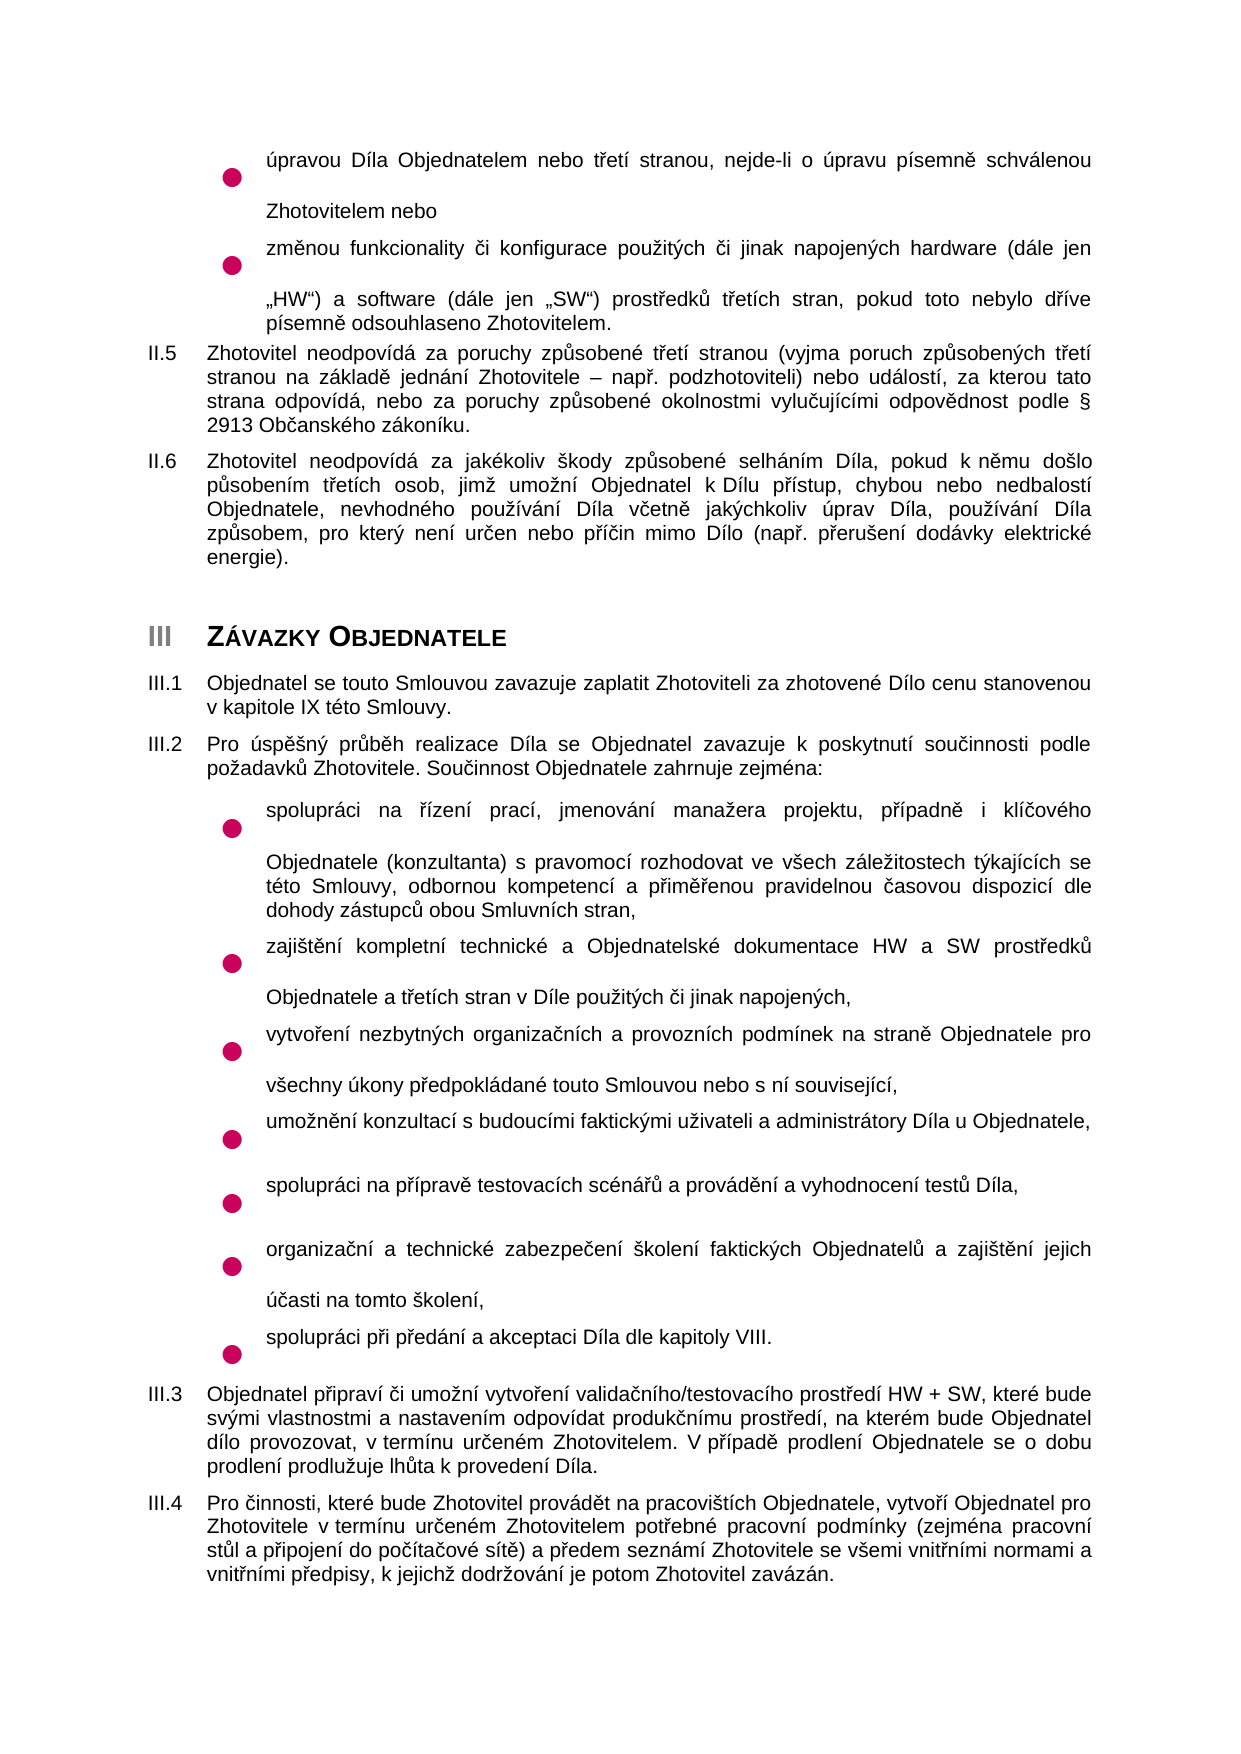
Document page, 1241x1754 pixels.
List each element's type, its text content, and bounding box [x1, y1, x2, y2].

list umožnění konzultací s budoucími faktickými uživateli a administrátory Díla u Objednatele, [221, 1109, 1093, 1161]
list Objednatel se touto Smlouvou zavazuje zaplatit Zhotoviteli za zhotovené Dílo cenu stanovenou v kapitole IX této Smlouvy. [148, 671, 1093, 719]
list Závazky Objednatele [148, 619, 1093, 652]
list Pro úspěšný průběh realizace Díla se Objednatel zavazuje k poskytnutí součinnosti podle požadavků Zhotovitele. Součinnost Objednatele zahrnuje zejména: [148, 732, 1093, 779]
list organizační a technické zabezpečení školení faktických Objednatelů a zajištění jejich účasti na tomto školení, [221, 1237, 1093, 1312]
list spolupráci na řízení prací, jmenování manažera projektu, případně i klíčového Objednatele (konzultanta) s pravomocí rozhodovat ve všech záležitostech týkajících se této Smlouvy, odbornou kompetencí a přiměřenou pravidelnou časovou dispozicí dle dohody zástupců obou Smluvních stran, [221, 798, 1093, 921]
list Zhotovitel neodpovídá za poruchy způsobené třetí stranou (vyjma poruch způsobených třetí stranou na základě jednání Zhotovitele – např. podzhotoviteli) nebo událostí, za kterou tato strana odpovídá, nebo za poruchy způsobené okolnostmi vylučujícími odpovědnost podle § 2913 Občanského zákoníku. [148, 341, 1093, 437]
list úpravou Díla Objednatelem nebo třetí stranou, nejde-li o úpravu písemně schválenou Zhotovitelem nebo [221, 148, 1093, 223]
list Zhotovitel neodpovídá za jakékoliv škody způsobené selháním Díla, pokud k němu došlo působením třetích osob, jimž umožní Objednatel k Dílu přístup, chybou nebo nedbalostí Objednatele, nevhodného používání Díla včetně jakýchkoliv úprav Díla, používání Díla způsobem, pro který není určen nebo příčin mimo Dílo (např. přerušení dodávky elektrické energie). [148, 449, 1093, 569]
list Pro činnosti, které bude Zhotovitel provádět na pracovištích Objednatele, vytvoří Objednatel pro Zhotovitele v termínu určeném Zhotovitelem potřebné pracovní podmínky (zejména pracovní stůl a připojení do počítačové sítě) a předem seznámí Zhotovitele se všemi vnitřními normami a vnitřními předpisy, k jejichž dodržování je potom Zhotovitel zavázán. [148, 1490, 1093, 1586]
list spolupráci při předání a akceptaci Díla dle kapitoly VIII. [221, 1324, 1093, 1376]
list spolupráci na přípravě testovacích scénářů a provádění a vyhodnocení testů Díla, [221, 1173, 1093, 1224]
list změnou funkcionality či konfigurace použitých či jinak napojených hardware (dále jen „HW“) a software (dále jen „SW“) prostředků třetích stran, pokud toto nebylo dříve písemně odsouhlaseno Zhotovitelem. [221, 235, 1093, 334]
list vytvoření nezbytných organizačních a provozních podmínek na straně Objednatele pro všechny úkony předpokládané touto Smlouvou nebo s ní související, [221, 1022, 1093, 1097]
list Objednatel připraví či umožní vytvoření validačního/testovacího prostředí HW + SW, které bude svými vlastnostmi a nastavením odpovídat produkčnímu prostředí, na kterém bude Objednatel dílo provozovat, v termínu určeném Zhotovitelem. V případě prodlení Objednatele se o dobu prodlení prodlužuje lhůta k provedení Díla. [148, 1382, 1093, 1478]
list zajištění kompletní technické a Objednatelské dokumentace HW a SW prostředků Objednatele a třetích stran v Díle použitých či jinak napojených, [221, 934, 1093, 1009]
